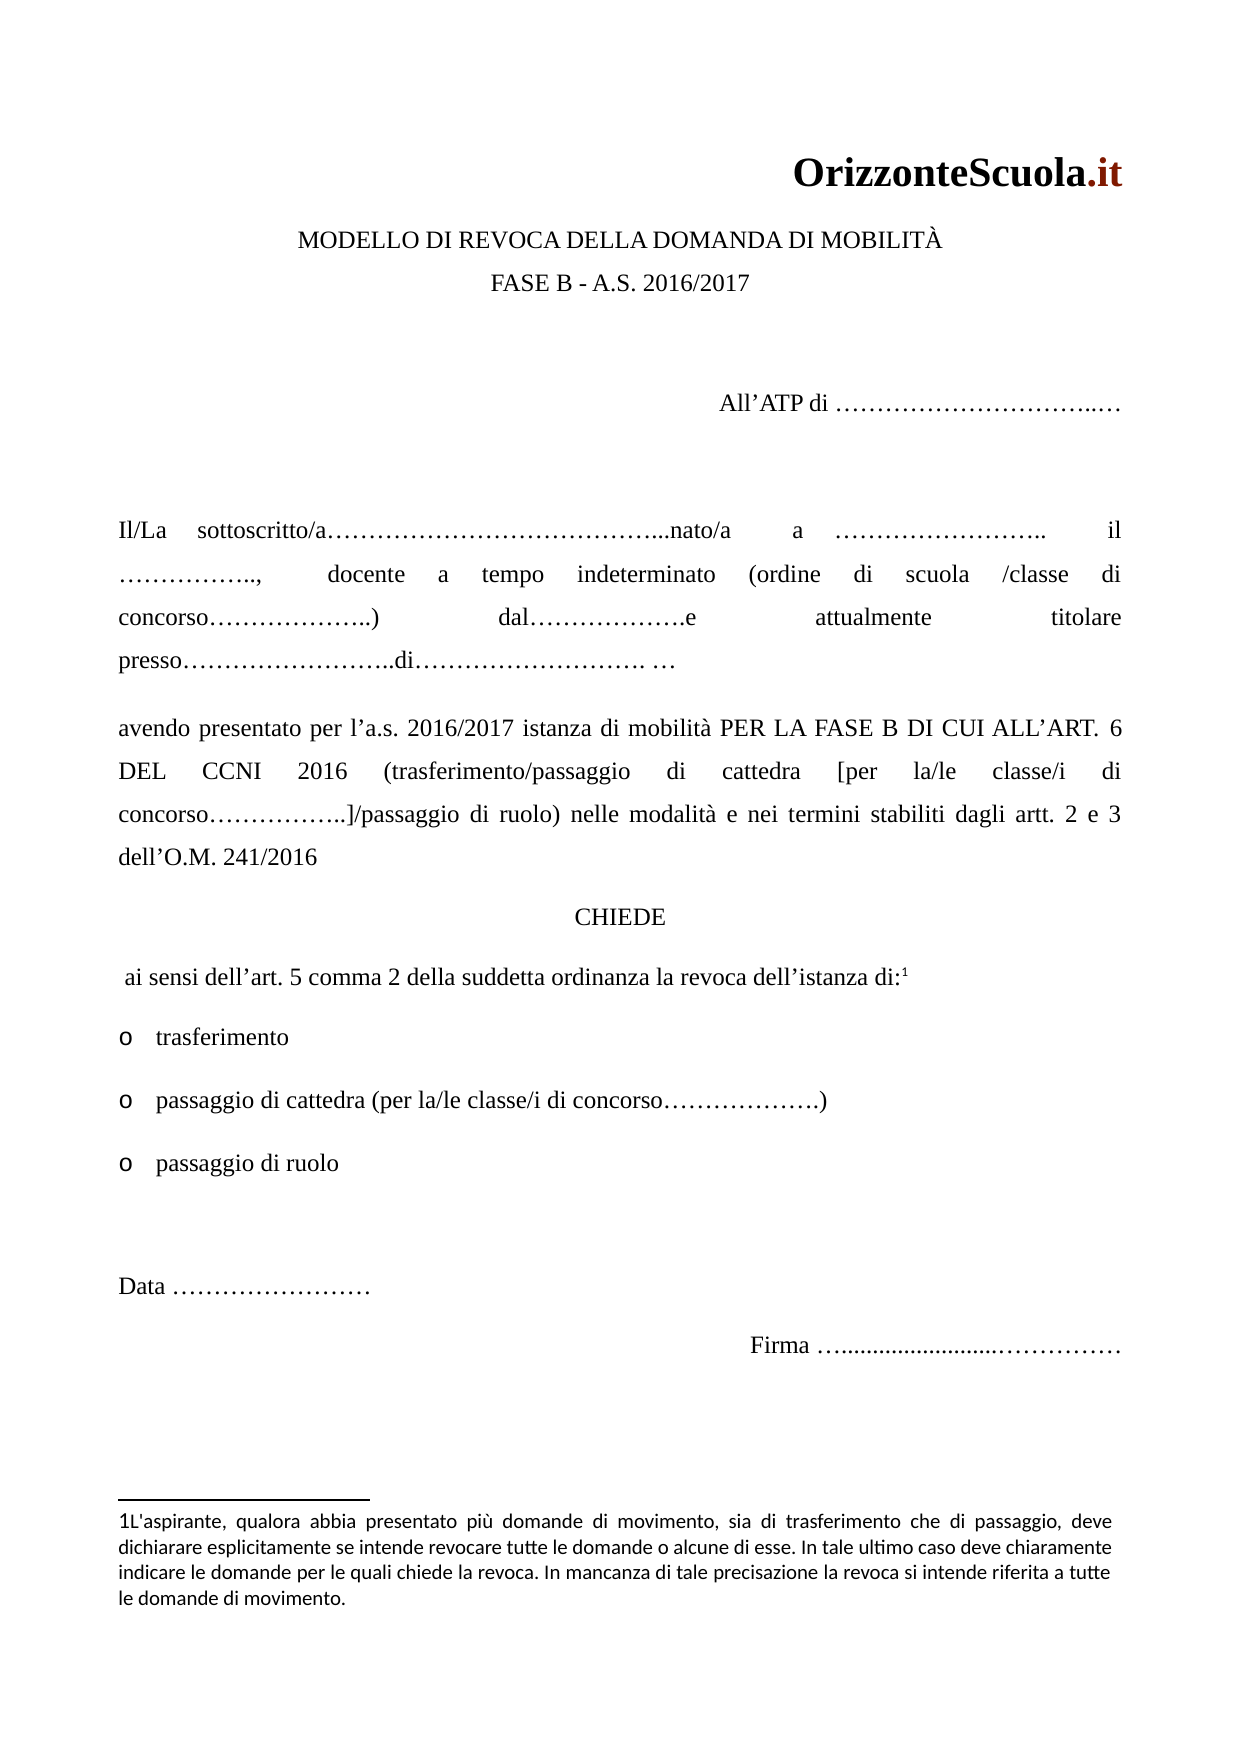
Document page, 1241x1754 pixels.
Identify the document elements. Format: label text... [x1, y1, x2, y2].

text FASE B - A.S. 2016/2017 [118, 268, 1122, 297]
list passaggio di cattedra (per la/le classe/i di concorso……………….) [118, 1085, 1122, 1116]
list trasferimento [118, 1022, 1122, 1053]
text Data …………………… [118, 1271, 1122, 1299]
text L'aspirante, qualora abbia presentato più domande di movimento, sia di trasferimento che di passaggio, deve dichiarare esplicitamente se intende revocare tutte le domande o alcune di esse. In tale ultimo caso deve chiaramente indicare le domande per le quali chiede la revoca. In mancanza di tale precisazione la revoca si intende riferita a tutte le domande di movimento. [118, 1506, 1113, 1610]
text MODELLO DI REVOCA DELLA DOMANDA DI MOBILITÀ [118, 225, 1122, 254]
text avendo presentato per l’a.s. 2016/2017 istanza di mobilità PER LA FASE B DI CUI ALL’ART. 6 DEL CCNI 2016 (trasferimento/passaggio di cattedra [per la/le classe/i di concorso……………..]/passaggio di ruolo) nelle modalità e nei termini stabiliti dagli artt. 2 e 3 dell’O.M. 241/2016 [118, 713, 1122, 871]
list passaggio di ruolo [118, 1148, 1122, 1179]
text Il/La sottoscritto/a…………………………………...nato/a a …………………….. il …………….., docente a tempo indeterminato (ordine di scuola /classe di concorso………………..) dal……………….e attualmente titolare presso……………………..di………………………. … [118, 516, 1122, 674]
text Firma ….........................…………… [118, 1331, 1122, 1359]
text CHIEDE [118, 902, 1122, 931]
text All’ATP di …………………………..… [118, 388, 1122, 416]
text ai sensi dell’art. 5 comma 2 della suddetta ordinanza la revoca dell’istanza di: [118, 962, 1122, 991]
